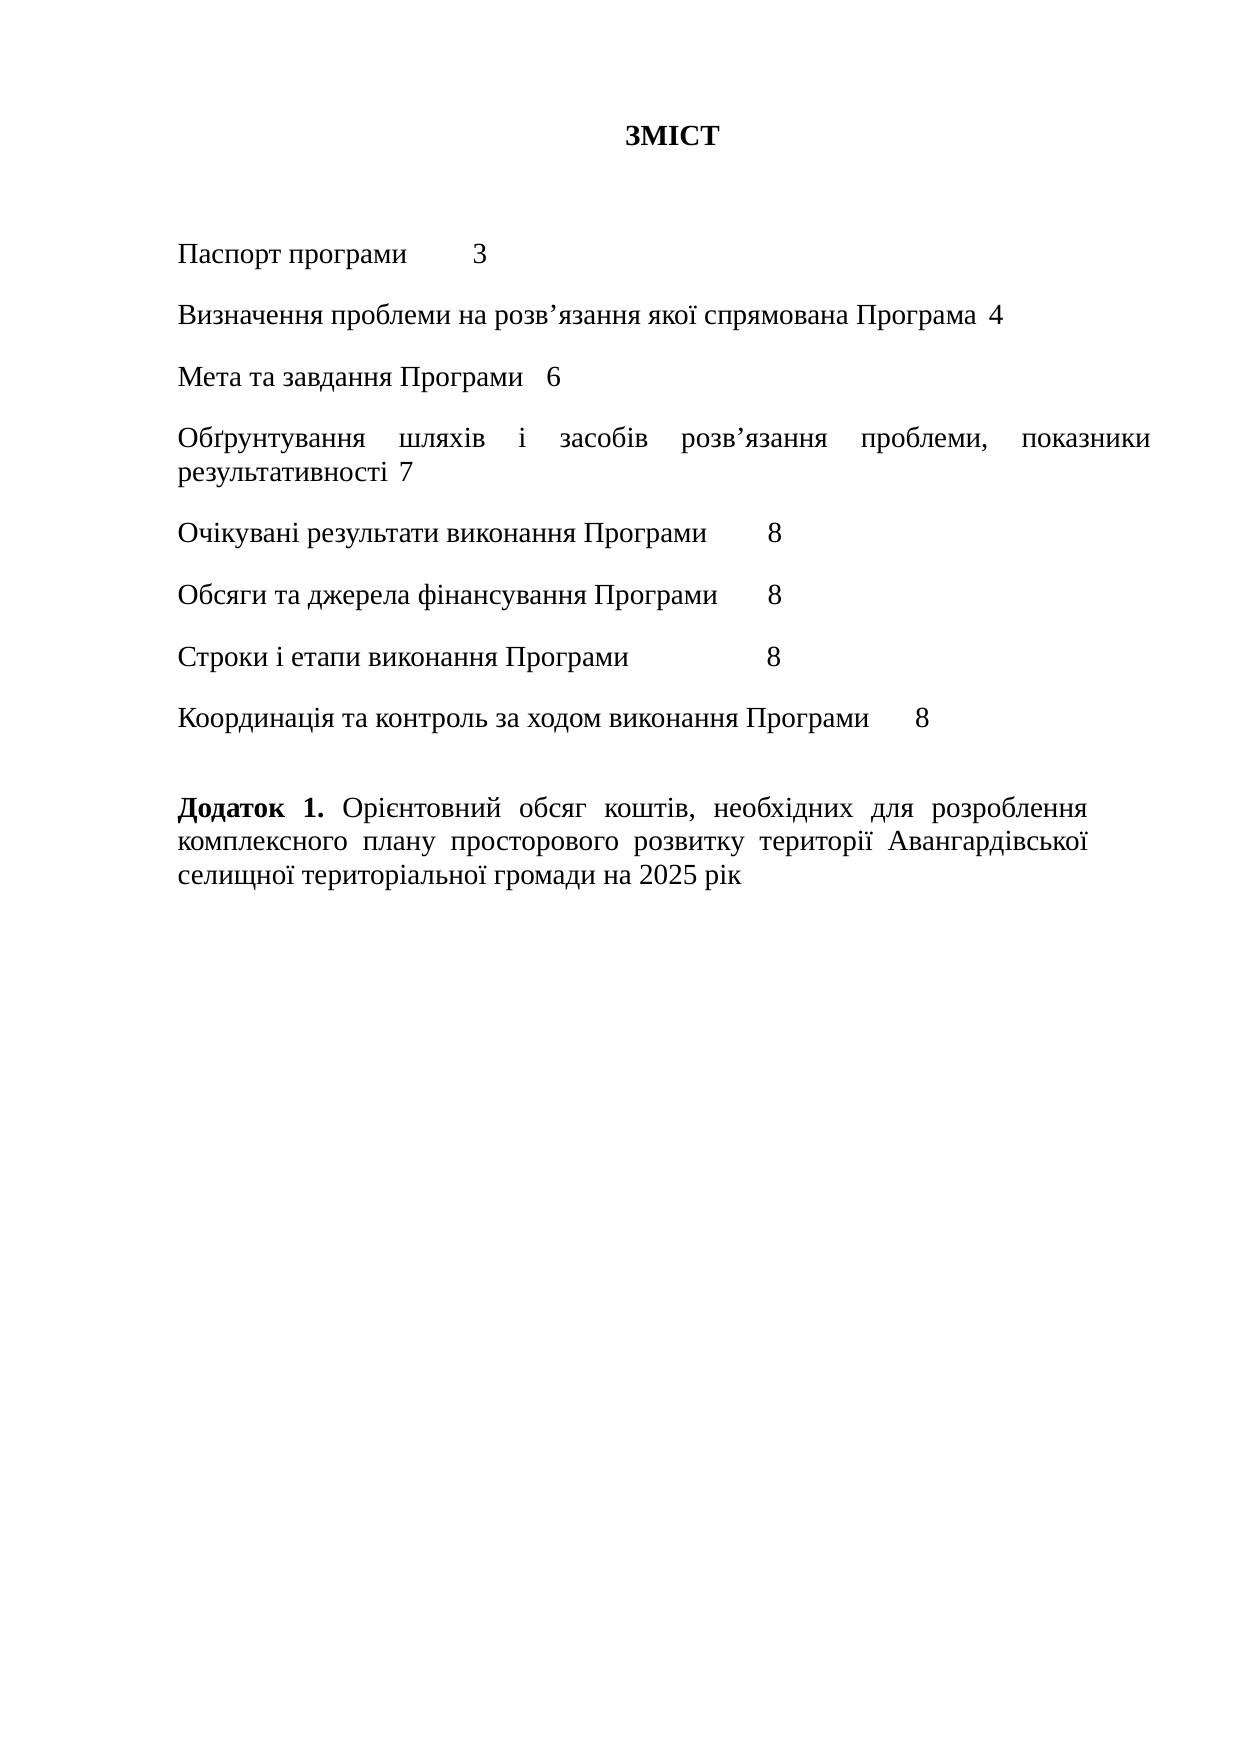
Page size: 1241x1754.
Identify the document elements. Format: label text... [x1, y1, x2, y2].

text Обґрунтування шляхів і засобів розв’язання проблеми, показники результативності 7 [177, 420, 1152, 487]
text ЗМІСТ [238, 118, 1107, 152]
text Обсяги та джерела фінансування Програми 8 [177, 577, 1152, 611]
text Паспорт програми 3 [177, 236, 1152, 269]
text Мета та завдання Програми 6 [177, 359, 1152, 392]
text Додаток 1. Орієнтовний обсяг коштів, необхідних для розроблення комплексного плану просторового розвитку території Авангардівської селищної територіальної громади на 2025 рік [177, 790, 1088, 890]
text Визначення проблеми на розв’язання якої спрямована Програма 4 [177, 297, 1152, 331]
text Координація та контроль за ходом виконання Програми 8 [177, 700, 1152, 734]
text Очікувані результати виконання Програми 8 [177, 516, 1152, 549]
text Строки і етапи виконання Програми 8 [177, 639, 1152, 672]
